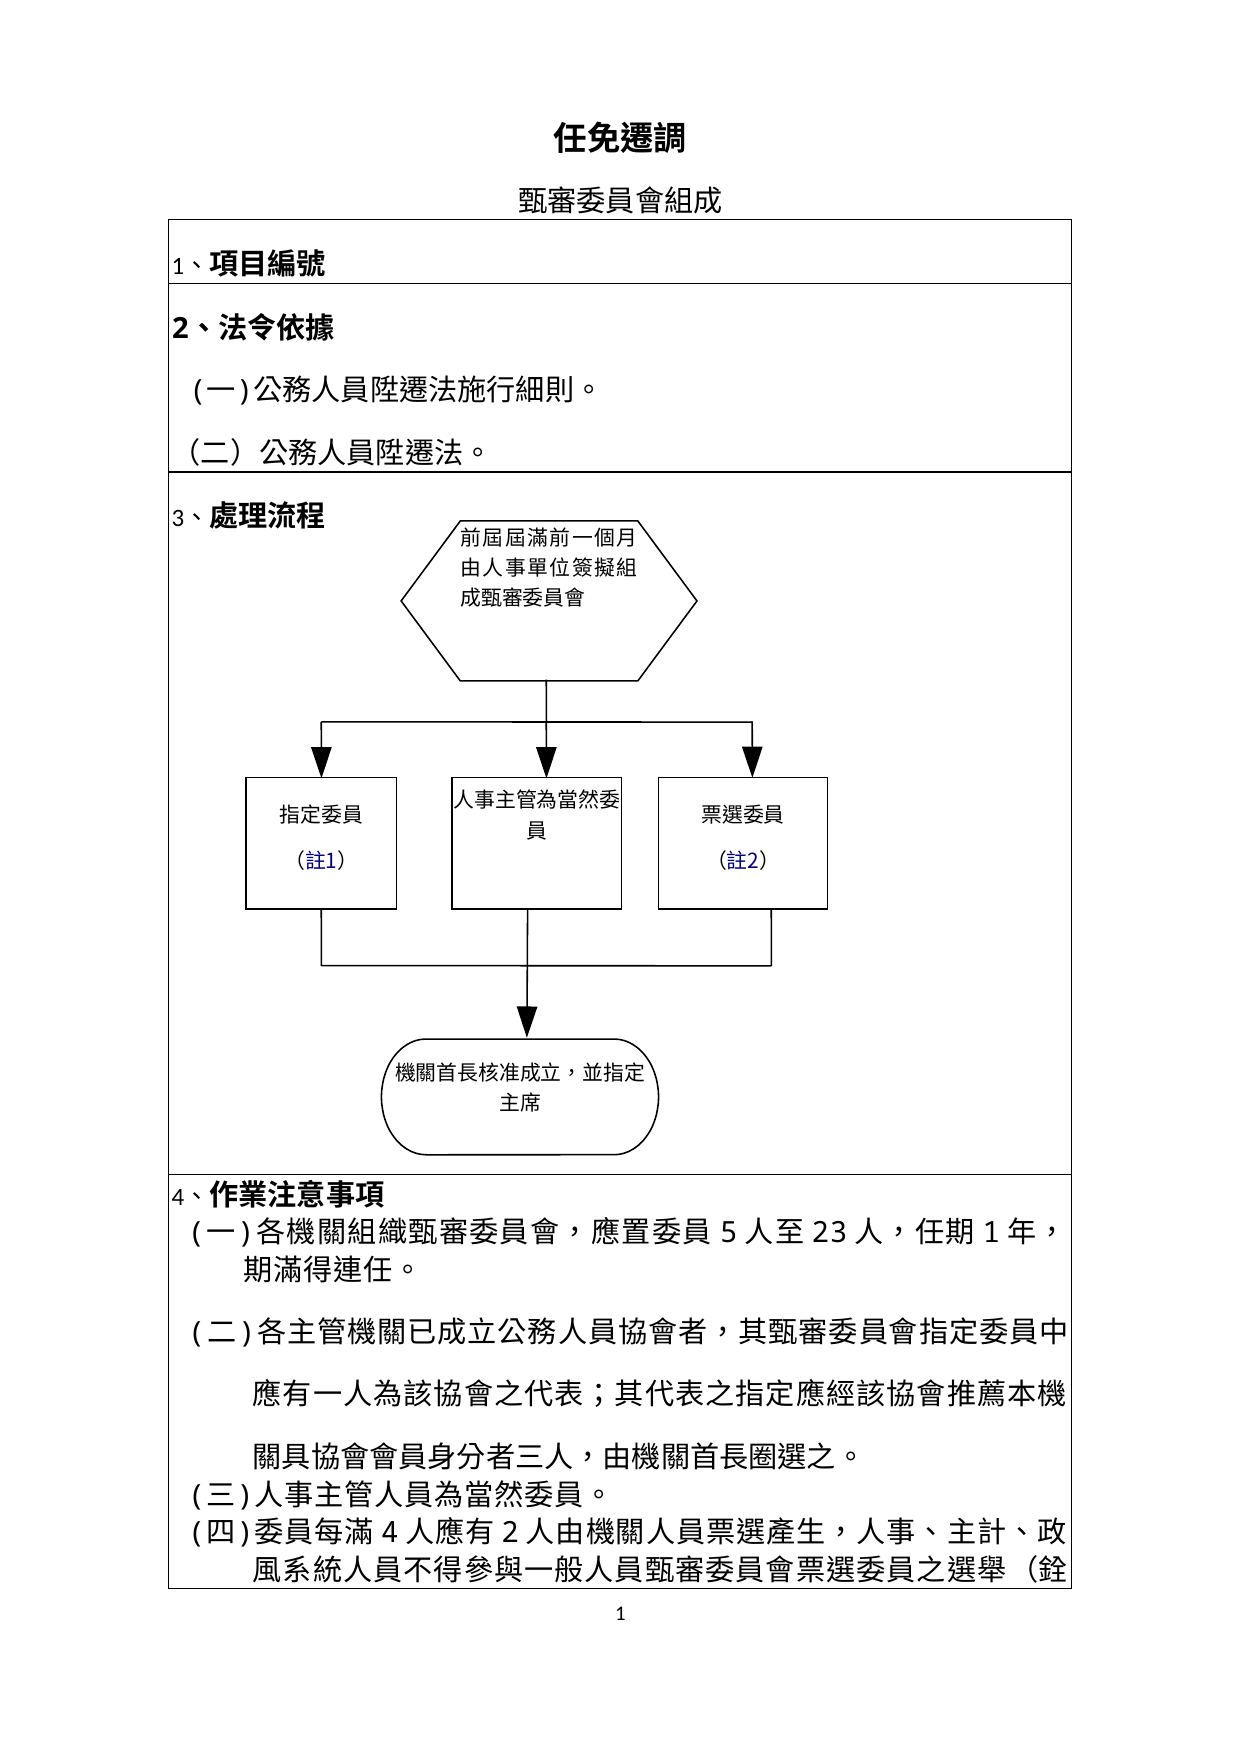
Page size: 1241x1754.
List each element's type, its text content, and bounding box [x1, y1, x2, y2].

table_header 項目編號 [169, 220, 1071, 283]
text 甄審委員會組成 [187, 157, 1053, 219]
table_cell 法令依據 (一)公務人員陞遷法施行細則。 （二）公務人員陞遷法。 [169, 284, 1071, 471]
text 任免遷調 [187, 94, 1053, 157]
table_cell 作業注意事項 (一)各機關組織甄審委員會，應置委員5人至23人，任期1年，期滿得連任。 (二)各主管機關已成立公務人員協會者，其甄審委員會指定委員中應有一人為該協會之代表；其代表之指定應經該協會推薦本機關具協會會員身分者三人，由機關首長圈選之。 (三)人事主管人員為當然委員。 (四)委員每滿4人應有2人由機關人員票選產生，人事、主計、政風系統人員不得參與一般人員甄審委員會票選委員之選舉（銓 [169, 1175, 1071, 1588]
table_cell 處理流程 [169, 473, 1071, 1174]
